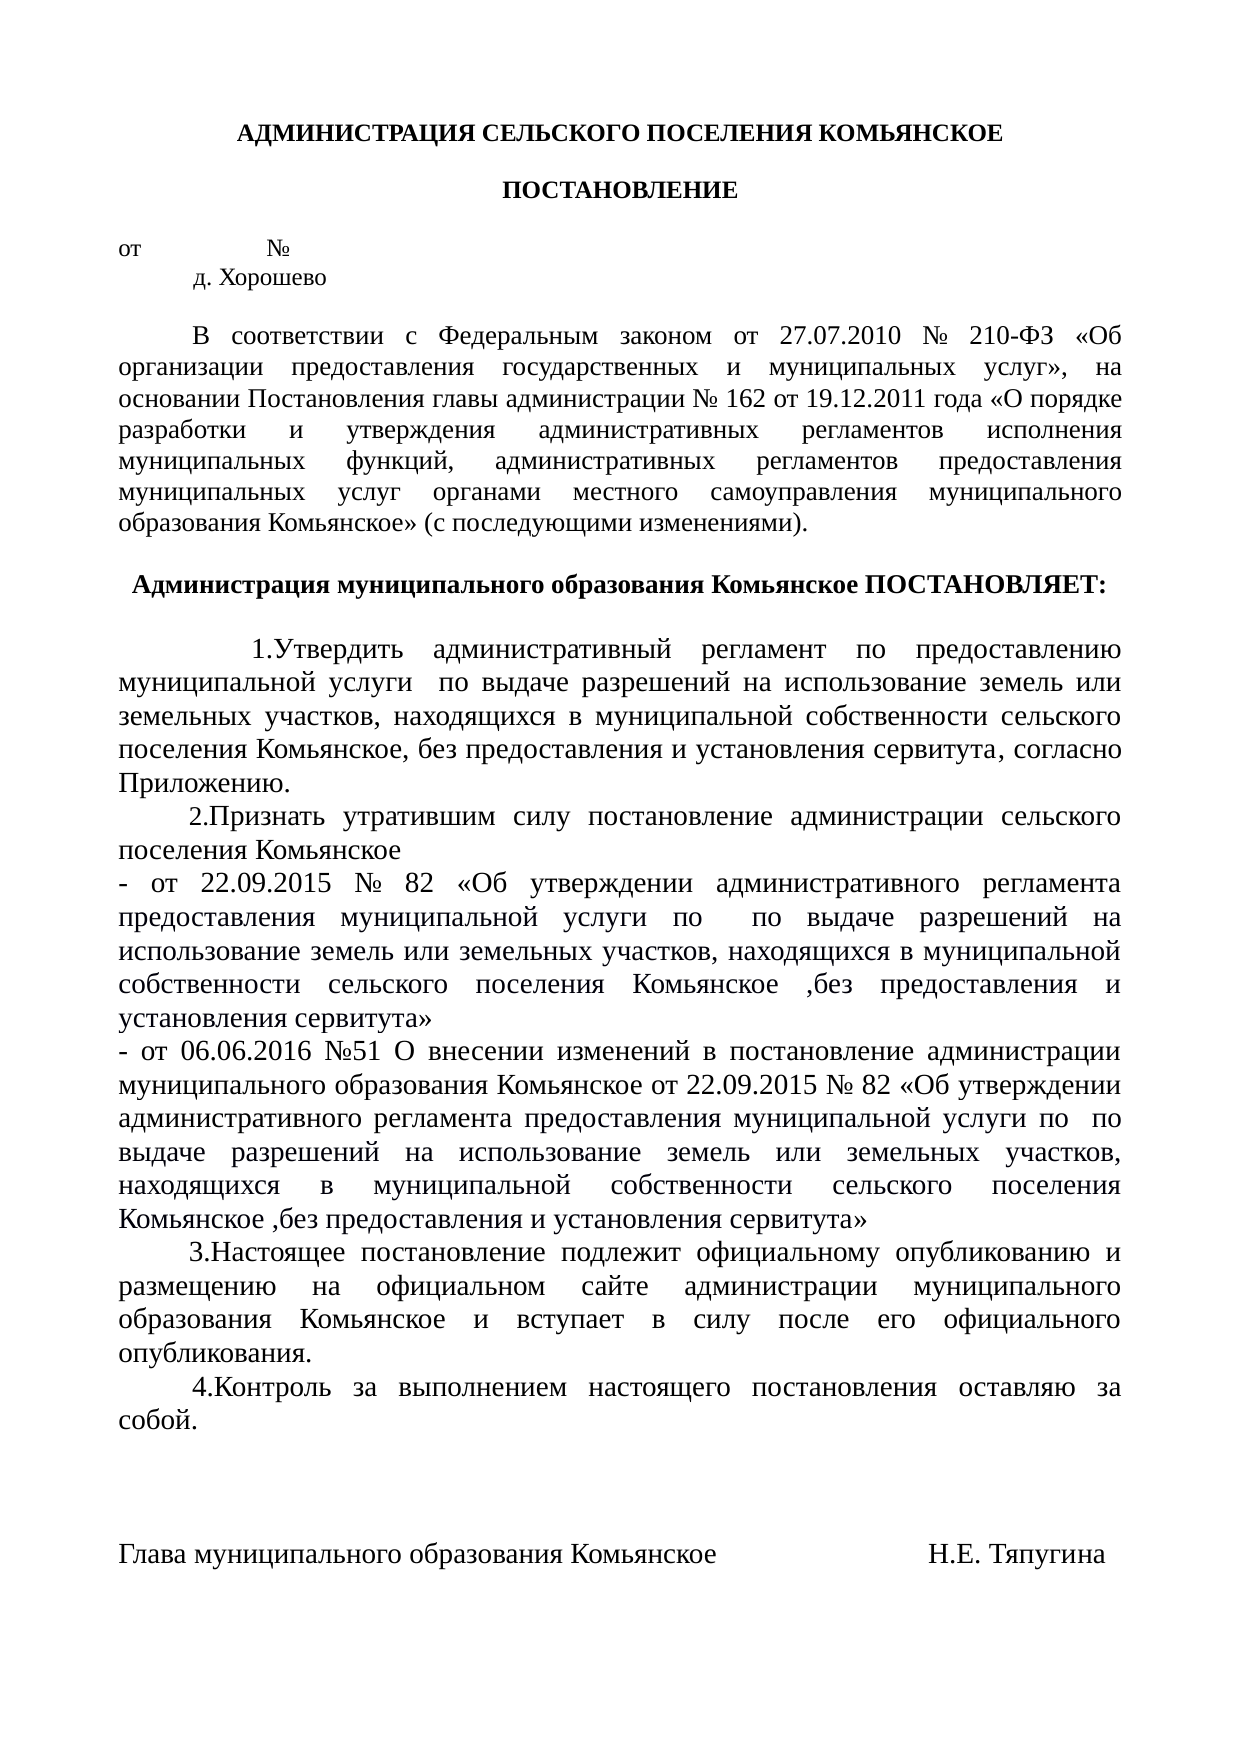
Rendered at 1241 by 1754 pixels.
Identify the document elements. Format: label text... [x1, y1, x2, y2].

text В соответствии с Федеральным законом от 27.07.2010 № 210-ФЗ «Об организации предоставления государственных и муниципальных услуг», на основании Постановления главы администрации № 162 от 19.12.2011 года «О порядке разработки и утверждения административных регламентов исполнения муниципальных функций, административных регламентов предоставления муниципальных услуг органами местного самоуправления муниципального образования Комьянское» (с последующими изменениями). [118, 319, 1122, 537]
text АДМИНИСТРАЦИЯ СЕЛЬСКОГО ПОСЕЛЕНИЯ КОМЬЯНСКОЕ [118, 118, 1122, 147]
text 1.Утвердить административный регламент по предоставлению муниципальной услуги по выдаче разрешений на использование земель или земельных участков, находящихся в муниципальной собственности сельского поселения Комьянское, без предоставления и установления сервитута, согласно Приложению. [118, 631, 1122, 798]
text Администрация муниципального образования Комьянское ПОСТАНОВЛЯЕТ: [118, 568, 1122, 600]
text - от 06.06.2016 №51 О внесении изменений в постановление администрации муниципального образования Комьянское от 22.09.2015 № 82 «Об утверждении административного регламента предоставления муниципальной услуги по по выдаче разрешений на использование земель или земельных участков, находящихся в муниципальной собственности сельского поселения Комьянское ,без предоставления и установления сервитута» [118, 1033, 1122, 1234]
text 4.Контроль за выполнением настоящего постановления оставляю за собой. [118, 1369, 1122, 1436]
text от № [118, 233, 1122, 262]
text д. Хорошево [118, 262, 1122, 291]
text ПОСТАНОВЛЕНИЕ [118, 176, 1122, 204]
text - от 22.09.2015 № 82 «Об утверждении административного регламента предоставления муниципальной услуги по по выдаче разрешений на использование земель или земельных участков, находящихся в муниципальной собственности сельского поселения Комьянское ,без предоставления и установления сервитута» [118, 866, 1122, 1033]
text 2.Признать утратившим силу постановление администрации сельского поселения Комьянское [118, 798, 1122, 866]
text 3.Настоящее постановление подлежит официальному опубликованию и размещению на официальном сайте администрации муниципального образования Комьянское и вступает в силу после его официального опубликования. [118, 1234, 1122, 1369]
text Глава муниципального образования Комьянское Н.Е. Тяпугина [118, 1536, 1122, 1570]
